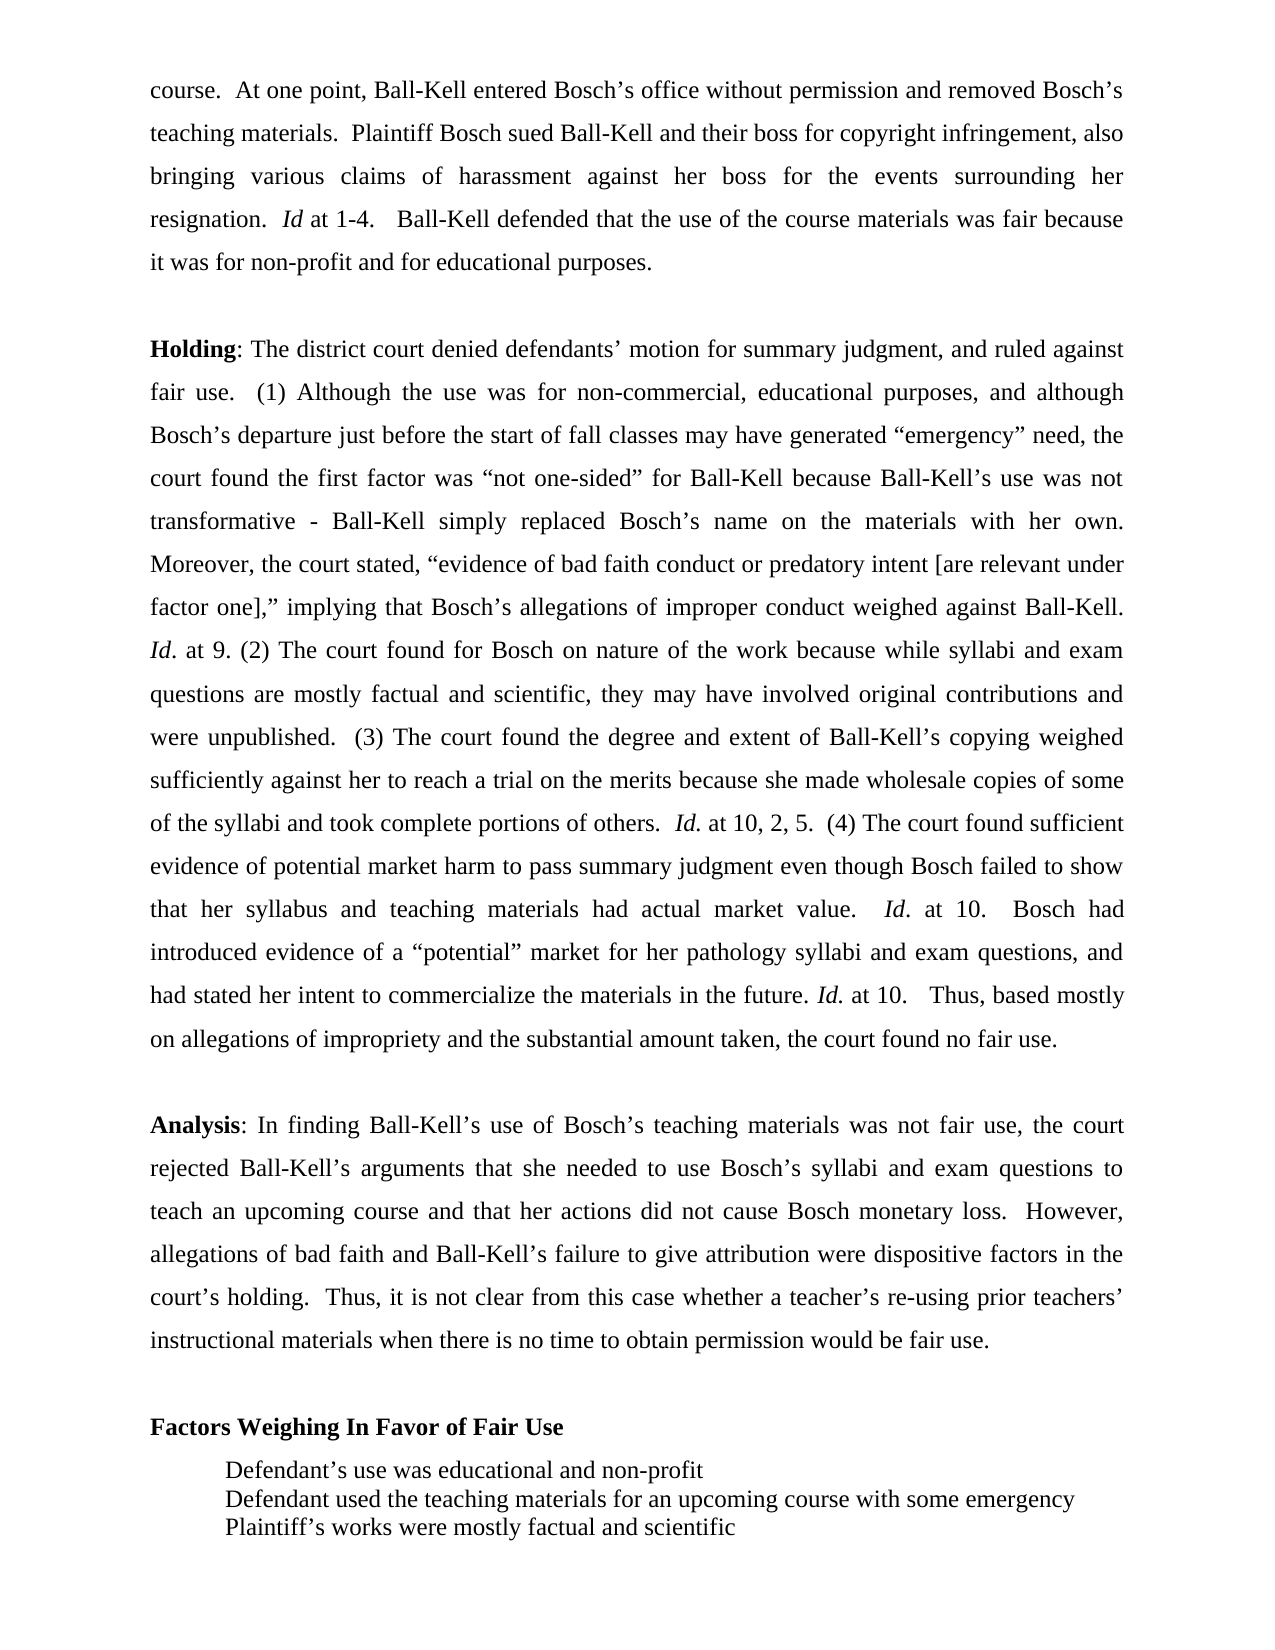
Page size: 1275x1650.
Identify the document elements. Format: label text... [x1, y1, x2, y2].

list Plaintiff’s works were mostly factual and scientific [187, 1512, 1125, 1541]
list Defendant used the teaching materials for an upcoming course with some emergency [187, 1484, 1125, 1512]
list Defendant’s use was educational and non-profit [187, 1455, 1125, 1484]
text course. At one point, Ball-Kell entered Bosch’s office without permission and removed Bosch’s teaching materials. Plaintiff Bosch sued Ball-Kell and their boss for copyright infringement, also bringing various claims of harassment against her boss for the events surrounding her resignation. Id at 1-4. Ball-Kell defended that the use of the course materials was fair because it was for non-profit and for educational purposes. [150, 75, 1125, 276]
text Holding: The district court denied defendants’ motion for summary judgment, and ruled against fair use. (1) Although the use was for non-commercial, educational purposes, and although Bosch’s departure just before the start of fall classes may have generated “emergency” need, the court found the first factor was “not one-sided” for Ball-Kell because Ball-Kell’s use was not transformative - Ball-Kell simply replaced Bosch’s name on the materials with her own. Moreover, the court stated, “evidence of bad faith conduct or predatory intent [are relevant under factor one],” implying that Bosch’s allegations of improper conduct weighed against Ball-Kell. Id. at 9. (2) The court found for Bosch on nature of the work because while syllabi and exam questions are mostly factual and scientific, they may have involved original contributions and were unpublished. (3) The court found the degree and extent of Ball-Kell’s copying weighed sufficiently against her to reach a trial on the merits because she made wholesale copies of some of the syllabi and took complete portions of others. Id. at 10, 2, 5. (4) The court found sufficient evidence of potential market harm to pass summary judgment even though Bosch failed to show that her syllabus and teaching materials had actual market value. Id. at 10. Bosch had introduced evidence of a “potential” market for her pathology syllabi and exam questions, and had stated her intent to commercialize the materials in the future. Id. at 10. Thus, based mostly on allegations of impropriety and the substantial amount taken, the court found no fair use. [150, 334, 1125, 1052]
text Factors Weighing In Favor of Fair Use [150, 1412, 1125, 1441]
text Analysis: In finding Ball-Kell’s use of Bosch’s teaching materials was not fair use, the court rejected Ball-Kell’s arguments that she needed to use Bosch’s syllabi and exam questions to teach an upcoming course and that her actions did not cause Bosch monetary loss. However, allegations of bad faith and Ball-Kell’s failure to give attribution were dispositive factors in the court’s holding. Thus, it is not clear from this case whether a teacher’s re-using prior teachers’ instructional materials when there is no time to obtain permission would be fair use. [150, 1110, 1125, 1354]
